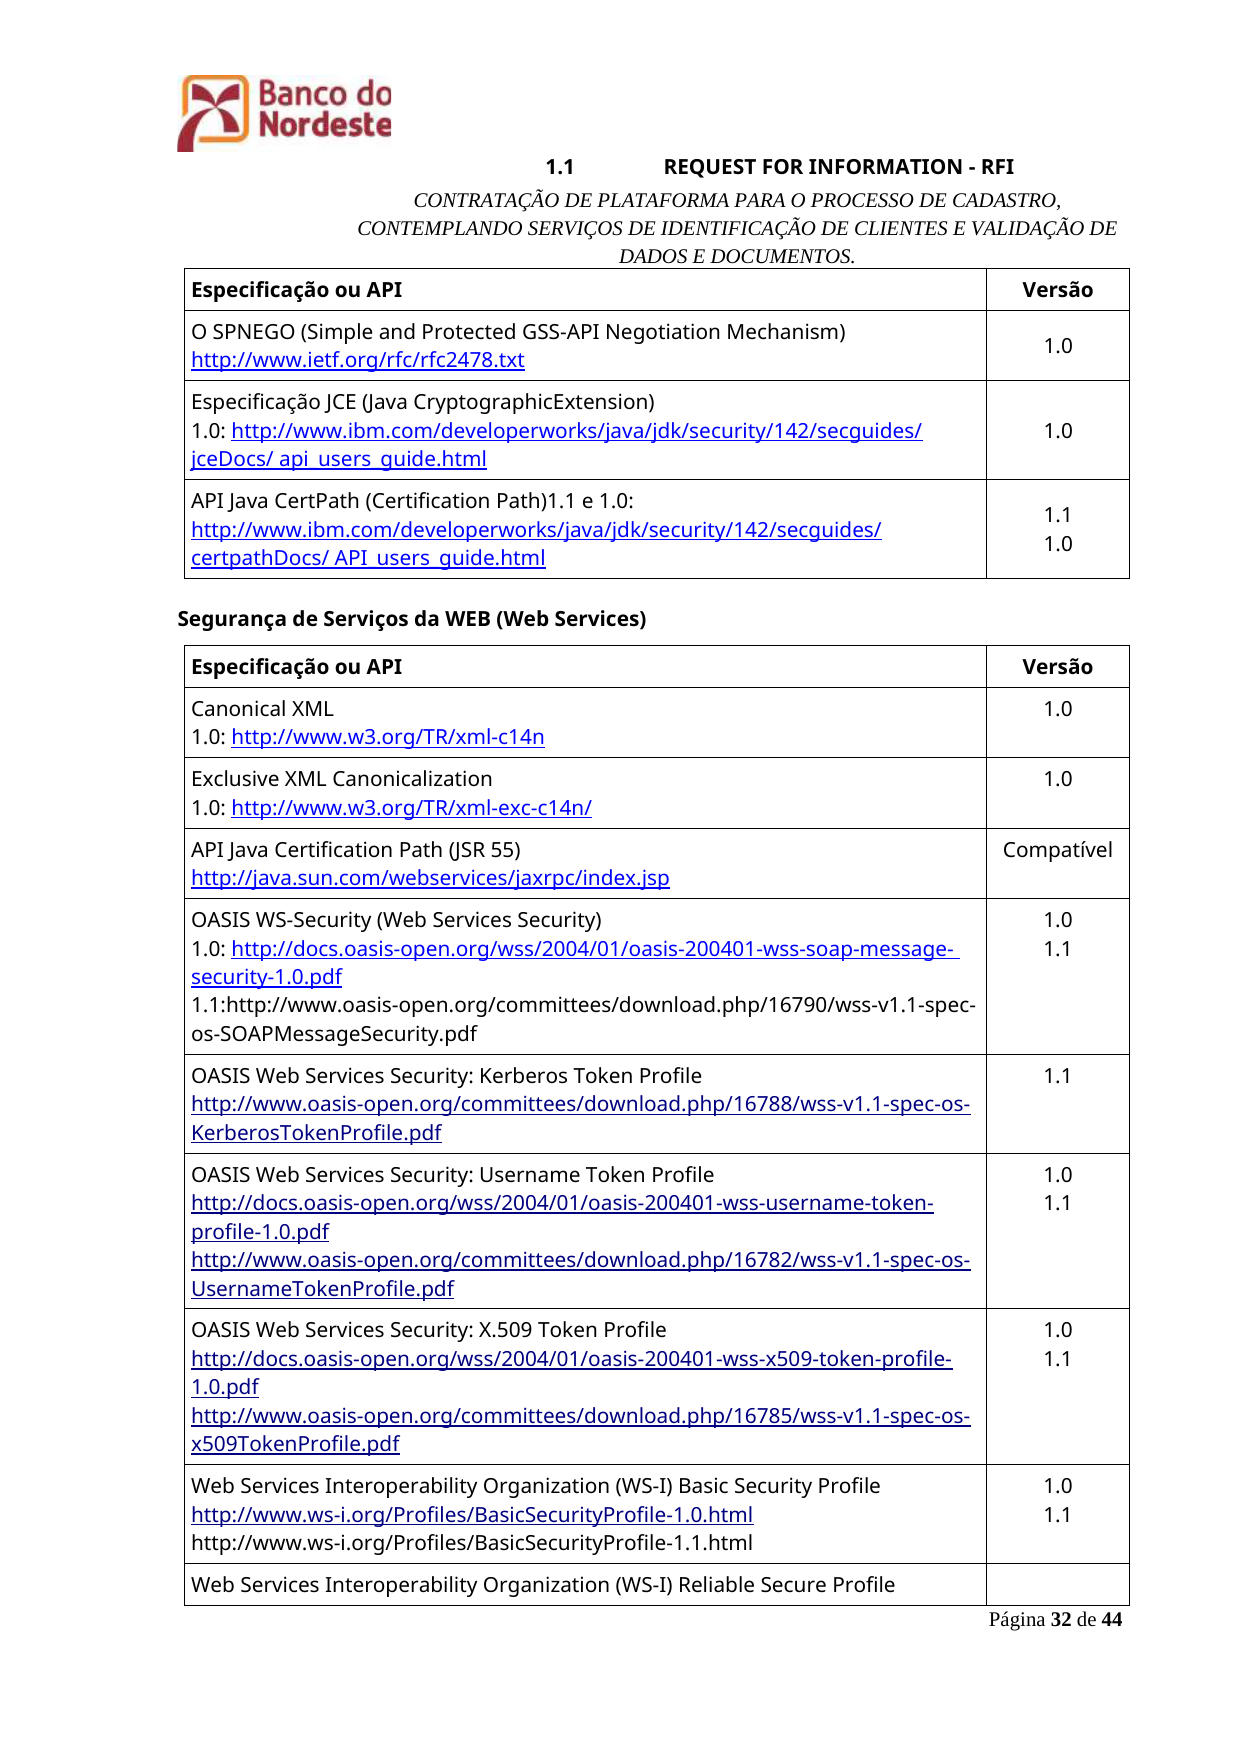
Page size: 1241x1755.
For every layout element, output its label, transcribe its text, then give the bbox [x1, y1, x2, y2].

table_cell OASIS Web Services Security: Username Token Profile http://docs.oasis-open.org/wss/2004/01/oasis-200401-wss-username-token-profile-1.0.pdf http://www.oasis-open.org/committees/download.php/16782/wss-v1.1-spec-os-UsernameTokenProfile.pdf [185, 1154, 986, 1308]
table_header Versão [987, 269, 1129, 310]
table_cell API Java CertPath (Certification Path)1.1 e 1.0: http://www.ibm.com/developerworks/java/jdk/security/142/secguides/certpathDocs/ API_users_guide.html [185, 480, 986, 578]
table_cell Especificação JCE (Java CryptographicExtension) 1.0: http://www.ibm.com/developerworks/java/jdk/security/142/secguides/jceDocs/ api_users_guide.html [185, 381, 986, 479]
table_cell 1.0 1.1 [987, 1465, 1129, 1563]
table_cell 1.0 1.1 [987, 899, 1129, 1054]
table_cell 1.0 [987, 381, 1129, 479]
table_cell OASIS WS-Security (Web Services Security) 1.0: http://docs.oasis-open.org/wss/2004/01/oasis-200401-wss-soap-message- security-1.0.pdf 1.1:http://www.oasis-open.org/committees/download.php/16790/wss-v1.1-spec-os-SOAPMessageSecurity.pdf [185, 899, 986, 1054]
table_cell 1.0 1.1 [987, 1309, 1129, 1464]
table_cell OASIS Web Services Security: Kerberos Token Profile http://www.oasis-open.org/committees/download.php/16788/wss-v1.1-spec-os-KerberosTokenProfile.pdf [185, 1055, 986, 1153]
table_cell Web Services Interoperability Organization (WS-I) Reliable Secure Profile [185, 1564, 986, 1605]
table_header Especificação ou API [185, 269, 986, 310]
subtitle Segurança de Serviços da WEB (Web Services) [177, 604, 1122, 632]
table_header Versão [987, 646, 1129, 687]
table_cell [987, 1564, 1129, 1605]
table_cell O SPNEGO (Simple and Protected GSS-API Negotiation Mechanism) http://www.ietf.org/rfc/rfc2478.txt [185, 311, 986, 380]
table_cell Exclusive XML Canonicalization 1.0: http://www.w3.org/TR/xml-exc-c14n/ [185, 758, 986, 828]
table_cell 1.0 [987, 311, 1129, 380]
table_cell 1.1 1.0 [987, 480, 1129, 578]
table_cell 1.0 [987, 758, 1129, 828]
table_cell OASIS Web Services Security: X.509 Token Profile http://docs.oasis-open.org/wss/2004/01/oasis-200401-wss-x509-token-profile-1.0.pdf http://www.oasis-open.org/committees/download.php/16785/wss-v1.1-spec-os-x509TokenProfile.pdf [185, 1309, 986, 1464]
table_cell 1.0 [987, 688, 1129, 757]
table_cell Canonical XML 1.0: http://www.w3.org/TR/xml-c14n [185, 688, 986, 757]
table_cell API Java Certification Path (JSR 55) http://java.sun.com/webservices/jaxrpc/index.jsp [185, 829, 986, 898]
table_cell 1.0 1.1 [987, 1154, 1129, 1308]
table_header Especificação ou API [185, 646, 986, 687]
table_cell Compatível [987, 829, 1129, 898]
table_cell 1.1 [987, 1055, 1129, 1153]
table_cell Web Services Interoperability Organization (WS-I) Basic Security Profile http://www.ws-i.org/Profiles/BasicSecurityProfile-1.0.html http://www.ws-i.org/Profiles/BasicSecurityProfile-1.1.html [185, 1465, 986, 1563]
